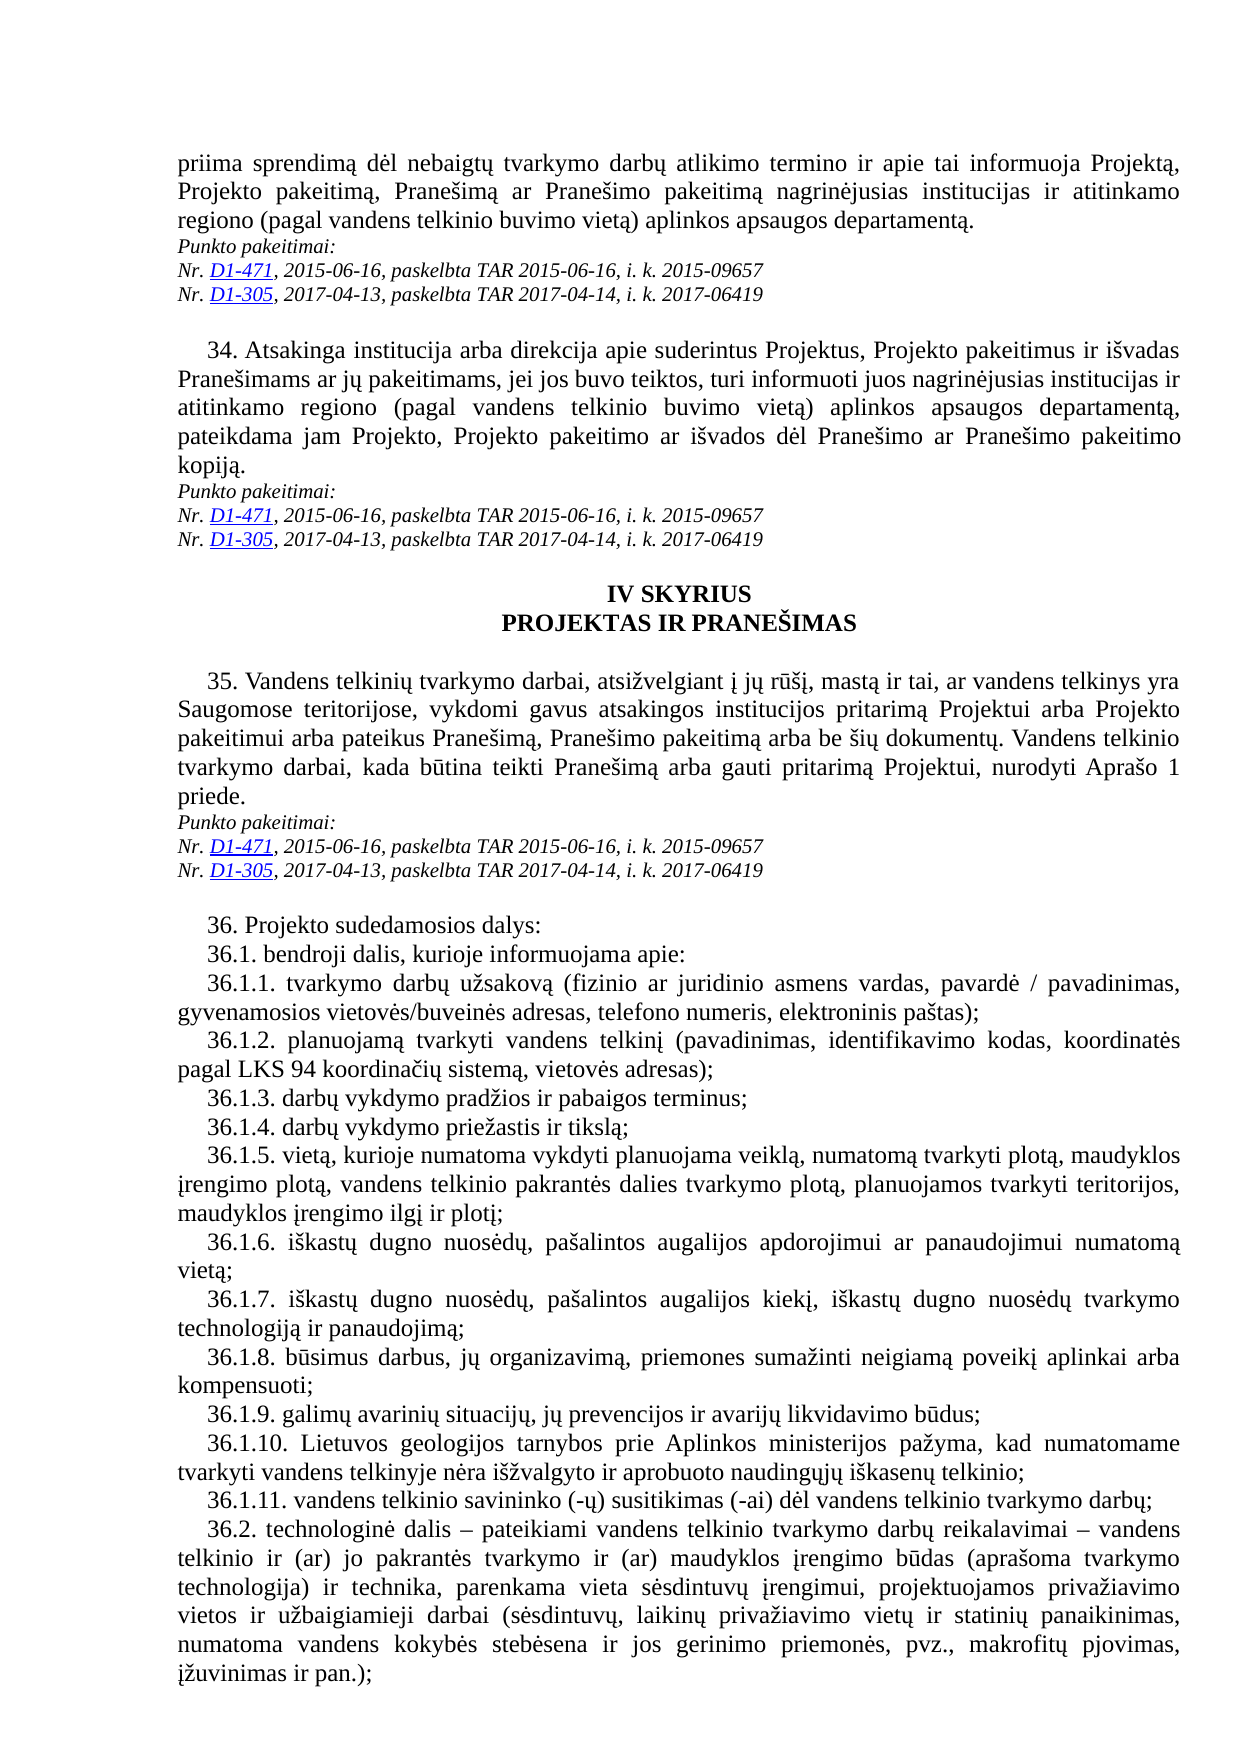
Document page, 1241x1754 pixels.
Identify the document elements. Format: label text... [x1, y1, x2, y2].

text 36.1.10. Lietuvos geologijos tarnybos prie Aplinkos ministerijos pažyma, kad numatomame tvarkyti vandens telkinyje nėra išžvalgyto ir aprobuoto naudingųjų iškasenų telkinio; [177, 1428, 1181, 1486]
text Punkto pakeitimai: [177, 479, 1181, 503]
text 36.1.5. vietą, kurioje numatoma vykdyti planuojama veiklą, numatomą tvarkyti plotą, maudyklos įrengimo plotą, vandens telkinio pakrantės dalies tvarkymo plotą, planuojamos tvarkyti teritorijos, maudyklos įrengimo ilgį ir plotį; [177, 1141, 1181, 1227]
text 36. Projekto sudedamosios dalys: [177, 911, 1181, 939]
text Nr. D1-471, 2015-06-16, paskelbta TAR 2015-06-16, i. k. 2015-09657 [177, 834, 1181, 858]
text 34. Atsakinga institucija arba direkcija apie suderintus Projektus, Projekto pakeitimus ir išvadas Pranešimams ar jų pakeitimams, jei jos buvo teiktos, turi informuoti juos nagrinėjusias institucijas ir atitinkamo regiono (pagal vandens telkinio buvimo vietą) aplinkos apsaugos departamentą, pateikdama jam Projekto, Projekto pakeitimo ar išvados dėl Pranešimo ar Pranešimo pakeitimo kopiją. [177, 335, 1181, 479]
text Punkto pakeitimai: [177, 809, 1181, 834]
text 36.1.7. iškastų dugno nuosėdų, pašalintos augalijos kiekį, iškastų dugno nuosėdų tvarkymo technologiją ir panaudojimą; [177, 1284, 1181, 1342]
text Nr. D1-305, 2017-04-13, paskelbta TAR 2017-04-14, i. k. 2017-06419 [177, 527, 1181, 551]
text Nr. D1-305, 2017-04-13, paskelbta TAR 2017-04-14, i. k. 2017-06419 [177, 282, 1181, 306]
text 36.1.2. planuojamą tvarkyti vandens telkinį (pavadinimas, identifikavimo kodas, koordinatės pagal LKS 94 koordinačių sistemą, vietovės adresas); [177, 1026, 1181, 1083]
text 36.1. bendroji dalis, kurioje informuojama apie: [177, 939, 1181, 968]
text Punkto pakeitimai: [177, 234, 1181, 258]
text IV SKYRIUS [177, 579, 1181, 608]
text 36.1.4. darbų vykdymo priežastis ir tikslą; [177, 1112, 1181, 1141]
text Nr. D1-305, 2017-04-13, paskelbta TAR 2017-04-14, i. k. 2017-06419 [177, 858, 1181, 882]
text 36.1.11. vandens telkinio savininko (-ų) susitikimas (-ai) dėl vandens telkinio tvarkymo darbų; [177, 1486, 1181, 1514]
text Nr. D1-471, 2015-06-16, paskelbta TAR 2015-06-16, i. k. 2015-09657 [177, 258, 1181, 282]
text PROJEKTAS IR PRANEŠIMAS [177, 608, 1181, 637]
text 36.1.6. iškastų dugno nuosėdų, pašalintos augalijos apdorojimui ar panaudojimui numatomą vietą; [177, 1227, 1181, 1284]
text 36.2. technologinė dalis – pateikiami vandens telkinio tvarkymo darbų reikalavimai – vandens telkinio ir (ar) jo pakrantės tvarkymo ir (ar) maudyklos įrengimo būdas (aprašoma tvarkymo technologija) ir technika, parenkama vieta sėsdintuvų įrengimui, projektuojamos privažiavimo vietos ir užbaigiamieji darbai (sėsdintuvų, laikinų privažiavimo vietų ir statinių panaikinimas, numatoma vandens kokybės stebėsena ir jos gerinimo priemonės, pvz., makrofitų pjovimas, įžuvinimas ir pan.); [177, 1514, 1181, 1687]
text priima sprendimą dėl nebaigtų tvarkymo darbų atlikimo termino ir apie tai informuoja Projektą, Projekto pakeitimą, Pranešimą ar Pranešimo pakeitimą nagrinėjusias institucijas ir atitinkamo regiono (pagal vandens telkinio buvimo vietą) aplinkos apsaugos departamentą. [177, 148, 1181, 234]
text 36.1.3. darbų vykdymo pradžios ir pabaigos terminus; [177, 1083, 1181, 1112]
text 35. Vandens telkinių tvarkymo darbai, atsižvelgiant į jų rūšį, mastą ir tai, ar vandens telkinys yra Saugomose teritorijose, vykdomi gavus atsakingos institucijos pritarimą Projektui arba Projekto pakeitimui arba pateikus Pranešimą, Pranešimo pakeitimą arba be šių dokumentų. Vandens telkinio tvarkymo darbai, kada būtina teikti Pranešimą arba gauti pritarimą Projektui, nurodyti Aprašo 1 priede. [177, 666, 1181, 809]
text 36.1.1. tvarkymo darbų užsakovą (fizinio ar juridinio asmens vardas, pavardė / pavadinimas, gyvenamosios vietovės/buveinės adresas, telefono numeris, elektroninis paštas); [177, 968, 1181, 1026]
text 36.1.8. būsimus darbus, jų organizavimą, priemones sumažinti neigiamą poveikį aplinkai arba kompensuoti; [177, 1342, 1181, 1399]
text 36.1.9. galimų avarinių situacijų, jų prevencijos ir avarijų likvidavimo būdus; [177, 1399, 1181, 1428]
text Nr. D1-471, 2015-06-16, paskelbta TAR 2015-06-16, i. k. 2015-09657 [177, 503, 1181, 527]
